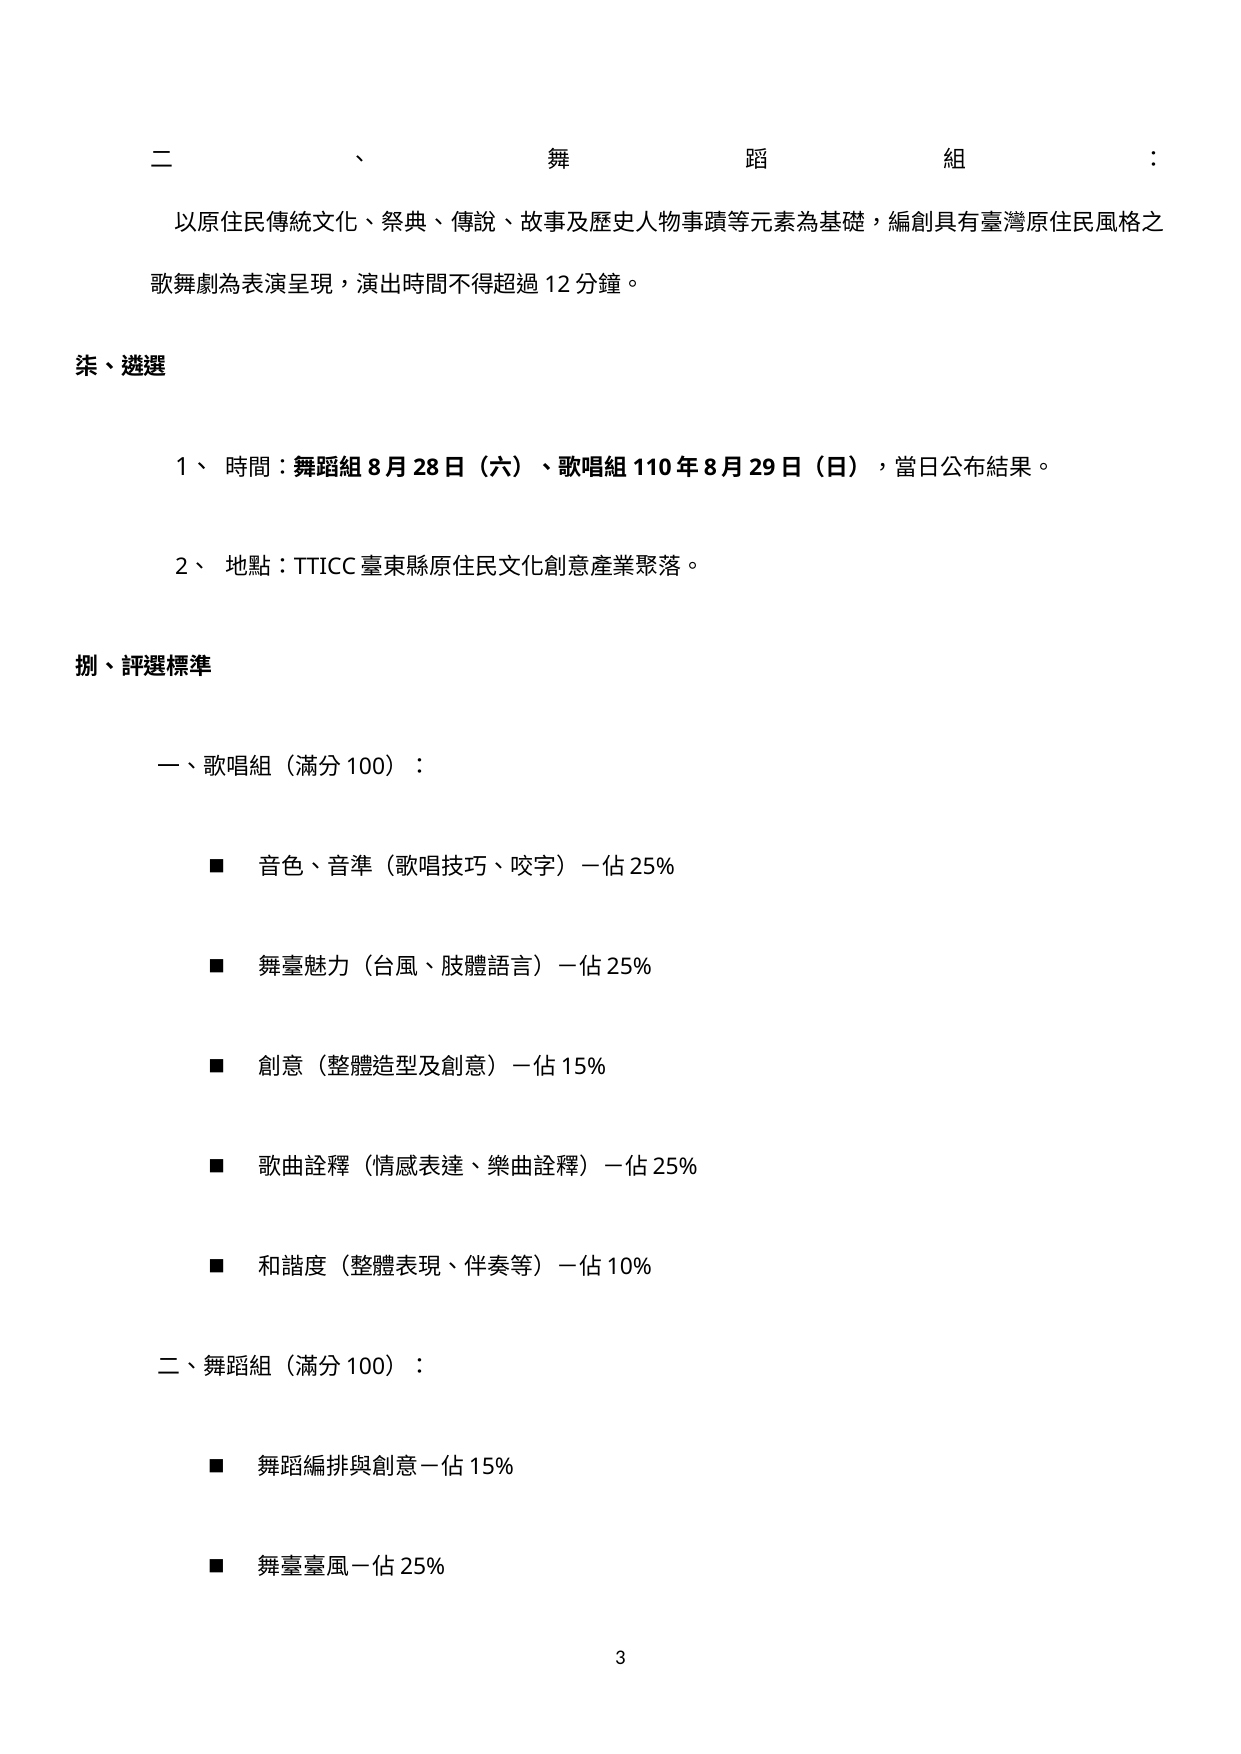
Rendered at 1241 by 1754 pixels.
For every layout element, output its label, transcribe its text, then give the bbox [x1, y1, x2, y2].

text 柒、遴選 [75, 323, 1165, 385]
list 音色、音準（歌唱技巧、咬字）－佔25% [208, 823, 1165, 885]
list 舞臺魅力（台風、肢體語言）－佔25% [208, 923, 1165, 985]
list 歌曲詮釋（情感表達、樂曲詮釋）－佔25% [208, 1123, 1165, 1185]
text 一、歌唱組（滿分100）： [158, 723, 1165, 785]
list 時間：舞蹈組 8月28日（六）、歌唱組 110年8月29日（日），當日公布結果。 [175, 423, 1165, 485]
list 創意（整體造型及創意）－佔15% [208, 1023, 1165, 1085]
list 和諧度（整體表現、伴奏等）－佔10% [208, 1223, 1165, 1285]
text 捌、評選標準 [75, 623, 1165, 685]
text 二、舞蹈組： 以原住民傳統文化、祭典、傳說、故事及歷史人物事蹟等元素為基礎，編創具有臺灣原住民風格之歌舞劇為表演呈現，演出時間不得超過12分鐘。 [150, 116, 1165, 304]
list 舞臺臺風－佔25% [208, 1523, 1165, 1585]
text 二、舞蹈組（滿分100）： [158, 1323, 1165, 1385]
list 舞蹈編排與創意－佔15% [208, 1423, 1165, 1485]
list 地點：TTICC臺東縣原住民文化創意產業聚落。 [175, 523, 1165, 585]
